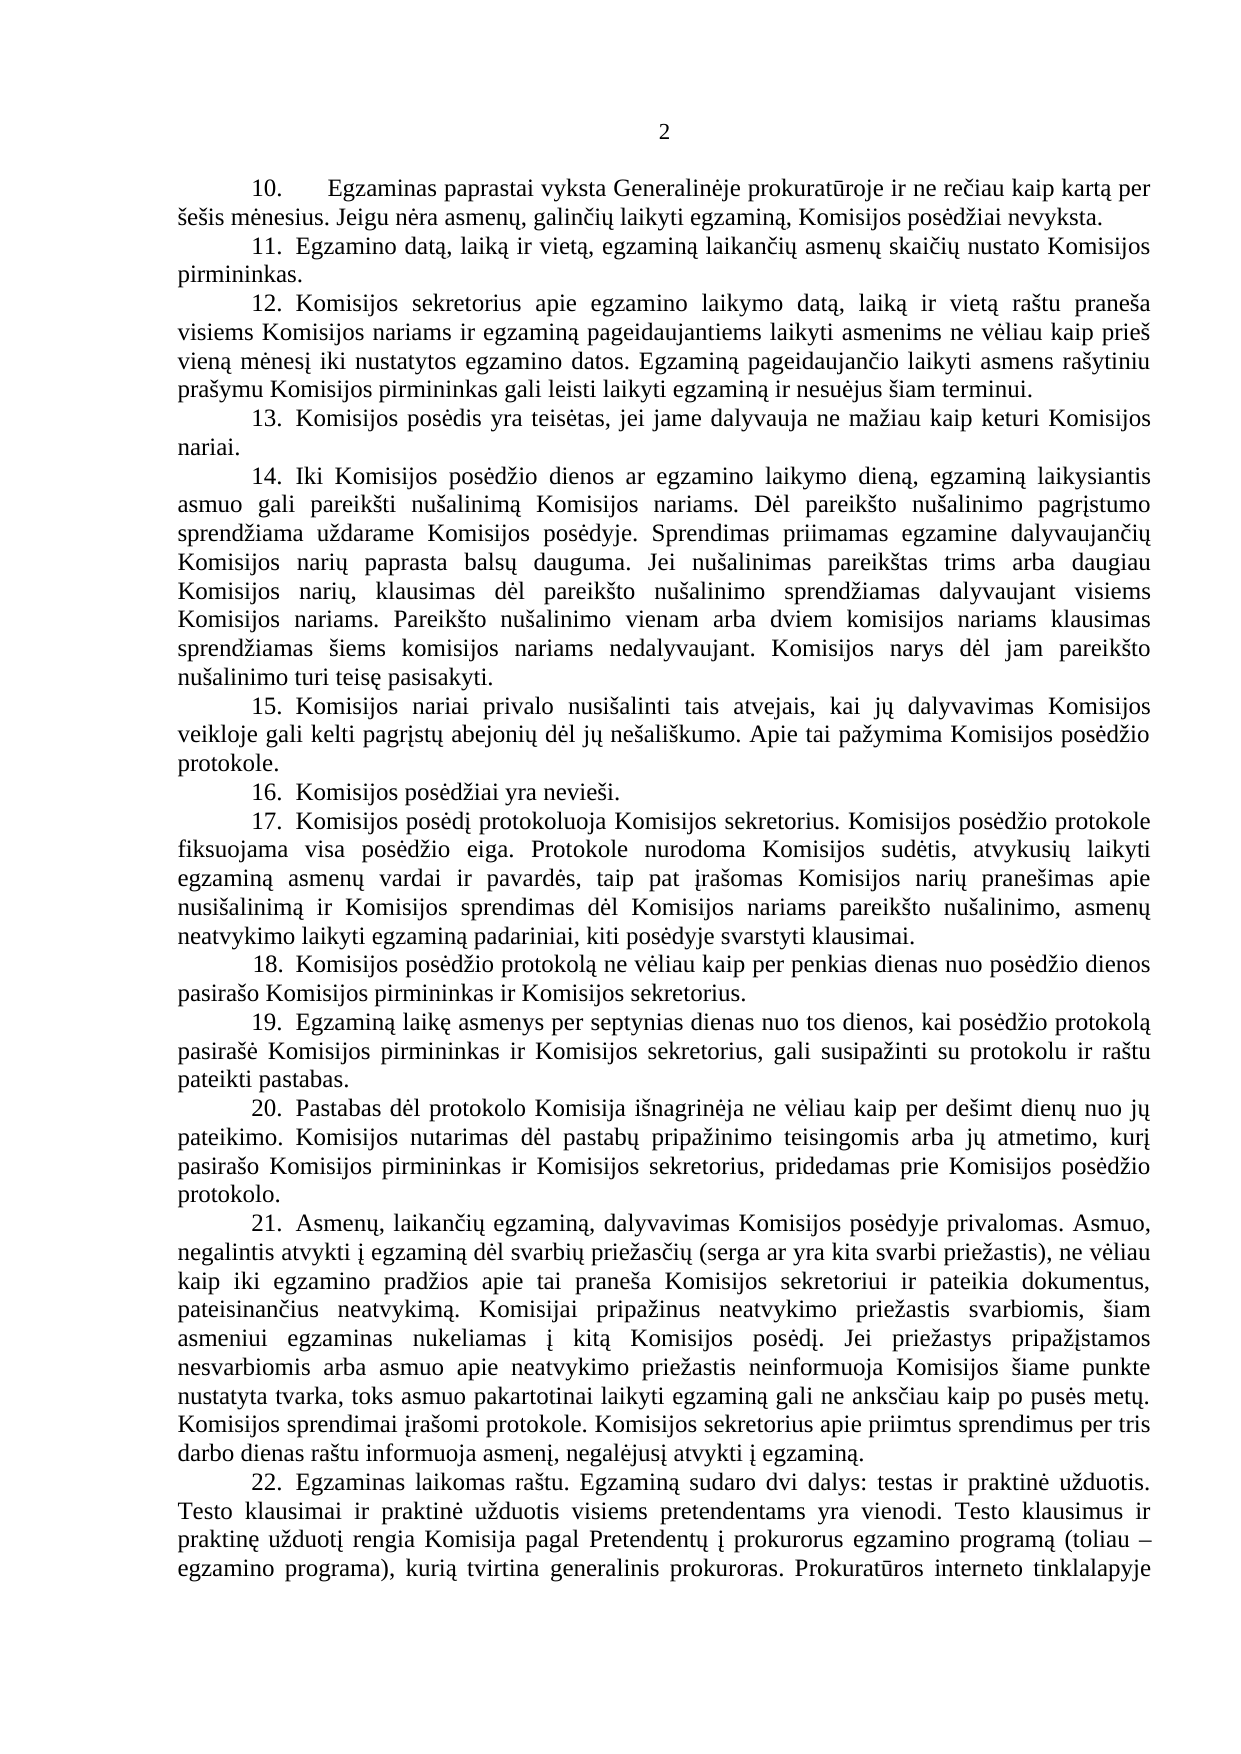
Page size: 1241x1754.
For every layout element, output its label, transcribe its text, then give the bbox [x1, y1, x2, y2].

text 16. Komisijos posėdžiai yra nevieši. [177, 777, 1152, 806]
text 20. Pastabas dėl protokolo Komisija išnagrinėja ne vėliau kaip per dešimt dienų nuo jų pateikimo. Komisijos nutarimas dėl pastabų pripažinimo teisingomis arba jų atmetimo, kurį pasirašo Komisijos pirmininkas ir Komisijos sekretorius, pridedamas prie Komisijos posėdžio protokolo. [177, 1093, 1152, 1208]
text 15. Komisijos nariai privalo nusišalinti tais atvejais, kai jų dalyvavimas Komisijos veikloje gali kelti pagrįstų abejonių dėl jų nešališkumo. Apie tai pažymima Komisijos posėdžio protokole. [177, 691, 1152, 777]
text 22. Egzaminas laikomas raštu. Egzaminą sudaro dvi dalys: testas ir praktinė užduotis. Testo klausimai ir praktinė užduotis visiems pretendentams yra vienodi. Testo klausimus ir praktinę užduotį rengia Komisija pagal Pretendentų į prokurorus egzamino programą (toliau – egzamino programa), kurią tvirtina generalinis prokuroras. Prokuratūros interneto tinklalapyje [177, 1467, 1152, 1582]
text 19. Egzaminą laikę asmenys per septynias dienas nuo tos dienos, kai posėdžio protokolą pasirašė Komisijos pirmininkas ir Komisijos sekretorius, gali susipažinti su protokolu ir raštu pateikti pastabas. [177, 1007, 1152, 1093]
text 11. Egzamino datą, laiką ir vietą, egzaminą laikančių asmenų skaičių nustato Komisijos pirmininkas. [177, 231, 1152, 288]
text 13. Komisijos posėdis yra teisėtas, jei jame dalyvauja ne mažiau kaip keturi Komisijos nariai. [177, 403, 1152, 461]
text 12. Komisijos sekretorius apie egzamino laikymo datą, laiką ir vietą raštu praneša visiems Komisijos nariams ir egzaminą pageidaujantiems laikyti asmenims ne vėliau kaip prieš vieną mėnesį iki nustatytos egzamino datos. Egzaminą pageidaujančio laikyti asmens rašytiniu prašymu Komisijos pirmininkas gali leisti laikyti egzaminą ir nesuėjus šiam terminui. [177, 288, 1152, 403]
text 10. Egzaminas paprastai vyksta Generalinėje prokuratūroje ir ne rečiau kaip kartą per šešis mėnesius. Jeigu nėra asmenų, galinčių laikyti egzaminą, Komisijos posėdžiai nevyksta. [177, 173, 1152, 231]
text 17. Komisijos posėdį protokoluoja Komisijos sekretorius. Komisijos posėdžio protokole fiksuojama visa posėdžio eiga. Protokole nurodoma Komisijos sudėtis, atvykusių laikyti egzaminą asmenų vardai ir pavardės, taip pat įrašomas Komisijos narių pranešimas apie nusišalinimą ir Komisijos sprendimas dėl Komisijos nariams pareikšto nušalinimo, asmenų neatvykimo laikyti egzaminą padariniai, kiti posėdyje svarstyti klausimai. [177, 806, 1152, 949]
text 21. Asmenų, laikančių egzaminą, dalyvavimas Komisijos posėdyje privalomas. Asmuo, negalintis atvykti į egzaminą dėl svarbių priežasčių (serga ar yra kita svarbi priežastis), ne vėliau kaip iki egzamino pradžios apie tai praneša Komisijos sekretoriui ir pateikia dokumentus, pateisinančius neatvykimą. Komisijai pripažinus neatvykimo priežastis svarbiomis, šiam asmeniui egzaminas nukeliamas į kitą Komisijos posėdį. Jei priežastys pripažįstamos nesvarbiomis arba asmuo apie neatvykimo priežastis neinformuoja Komisijos šiame punkte nustatyta tvarka, toks asmuo pakartotinai laikyti egzaminą gali ne anksčiau kaip po pusės metų. Komisijos sprendimai įrašomi protokole. Komisijos sekretorius apie priimtus sprendimus per tris darbo dienas raštu informuoja asmenį, negalėjusį atvykti į egzaminą. [177, 1208, 1152, 1467]
text 14. Iki Komisijos posėdžio dienos ar egzamino laikymo dieną, egzaminą laikysiantis asmuo gali pareikšti nušalinimą Komisijos nariams. Dėl pareikšto nušalinimo pagrįstumo sprendžiama uždarame Komisijos posėdyje. Sprendimas priimamas egzamine dalyvaujančių Komisijos narių paprasta balsų dauguma. Jei nušalinimas pareikštas trims arba daugiau Komisijos narių, klausimas dėl pareikšto nušalinimo sprendžiamas dalyvaujant visiems Komisijos nariams. Pareikšto nušalinimo vienam arba dviem komisijos nariams klausimas sprendžiamas šiems komisijos nariams nedalyvaujant. Komisijos narys dėl jam pareikšto nušalinimo turi teisę pasisakyti. [177, 461, 1152, 691]
text 18. Komisijos posėdžio protokolą ne vėliau kaip per penkias dienas nuo posėdžio dienos pasirašo Komisijos pirmininkas ir Komisijos sekretorius. [177, 949, 1152, 1007]
